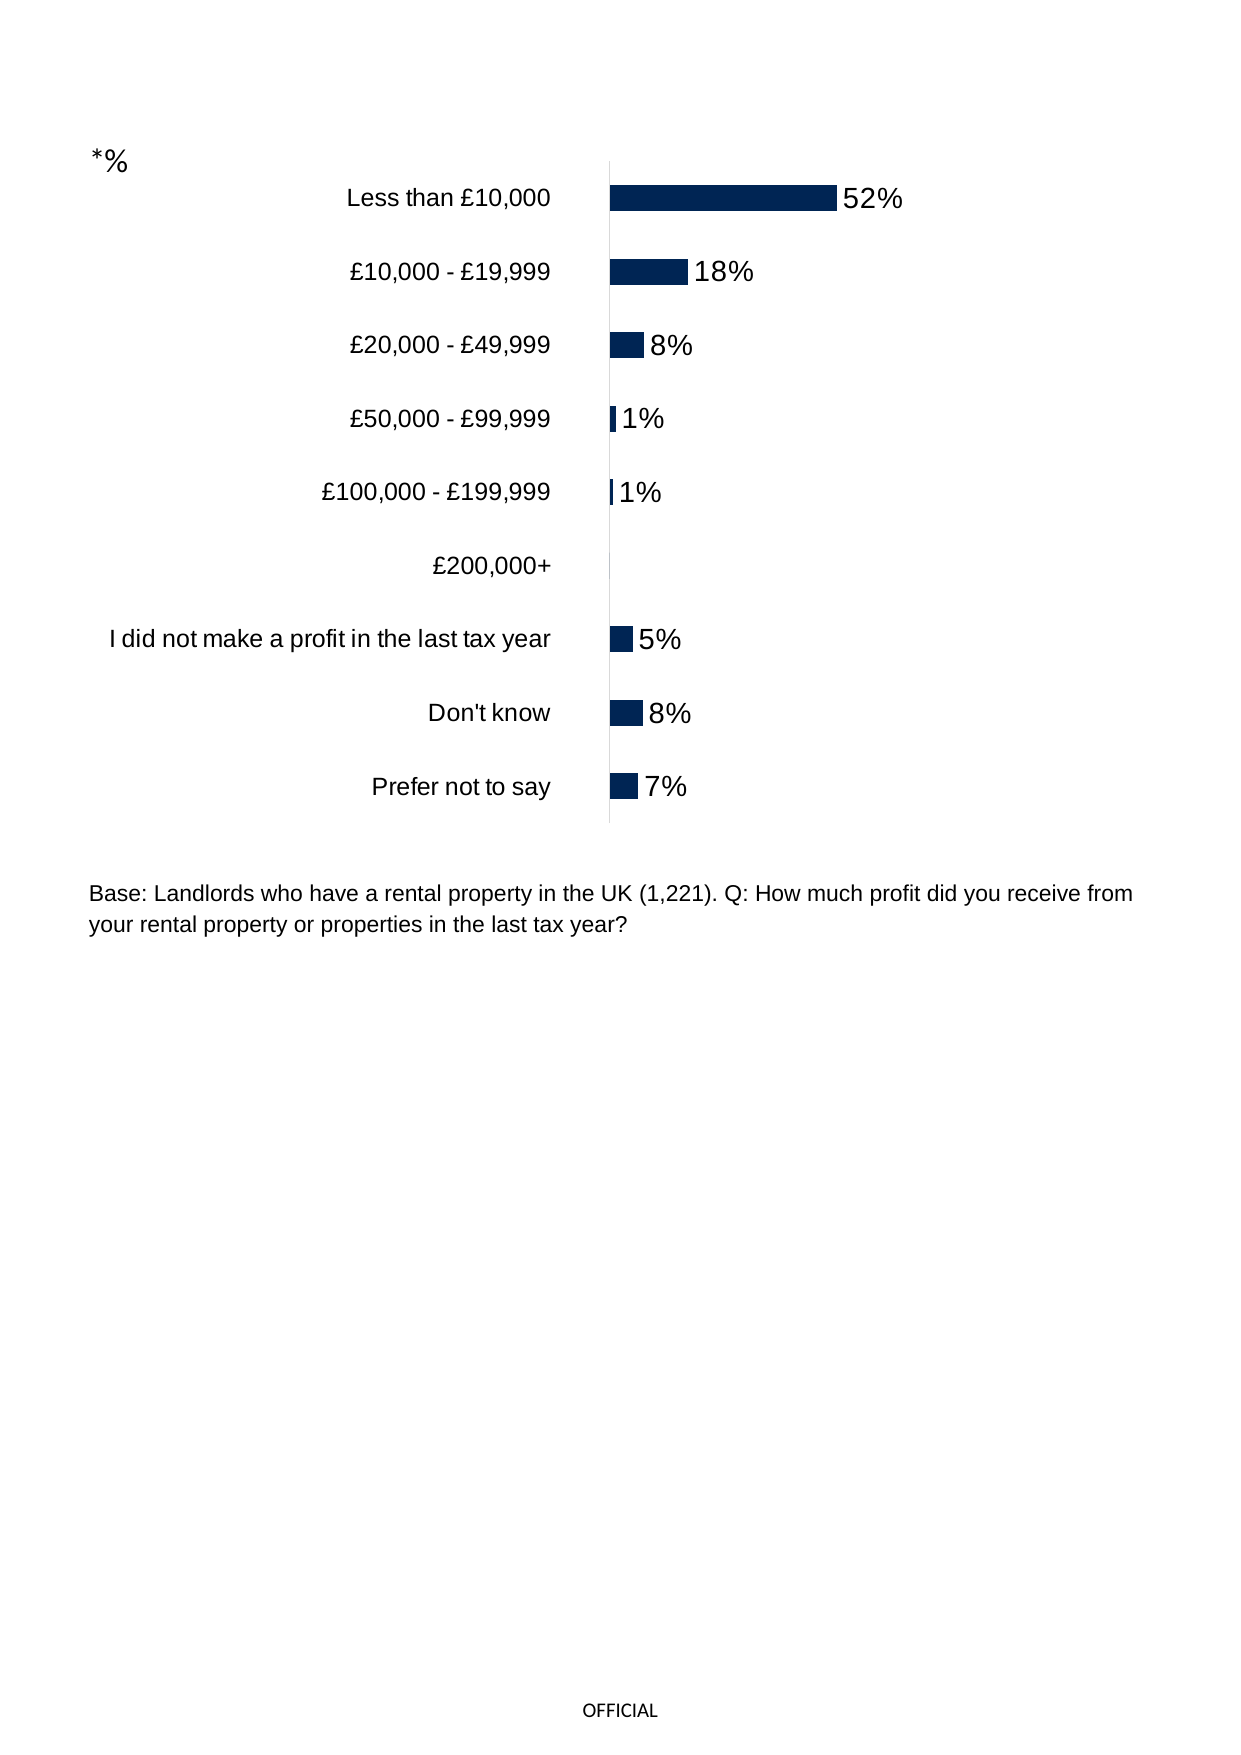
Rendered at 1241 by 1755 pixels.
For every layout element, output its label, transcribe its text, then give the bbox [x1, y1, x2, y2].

list Base: Landlords who have a rental property in the UK (1,221). Q: How much profit did you receive from your rental property or properties in the last tax year? [89, 879, 1152, 937]
